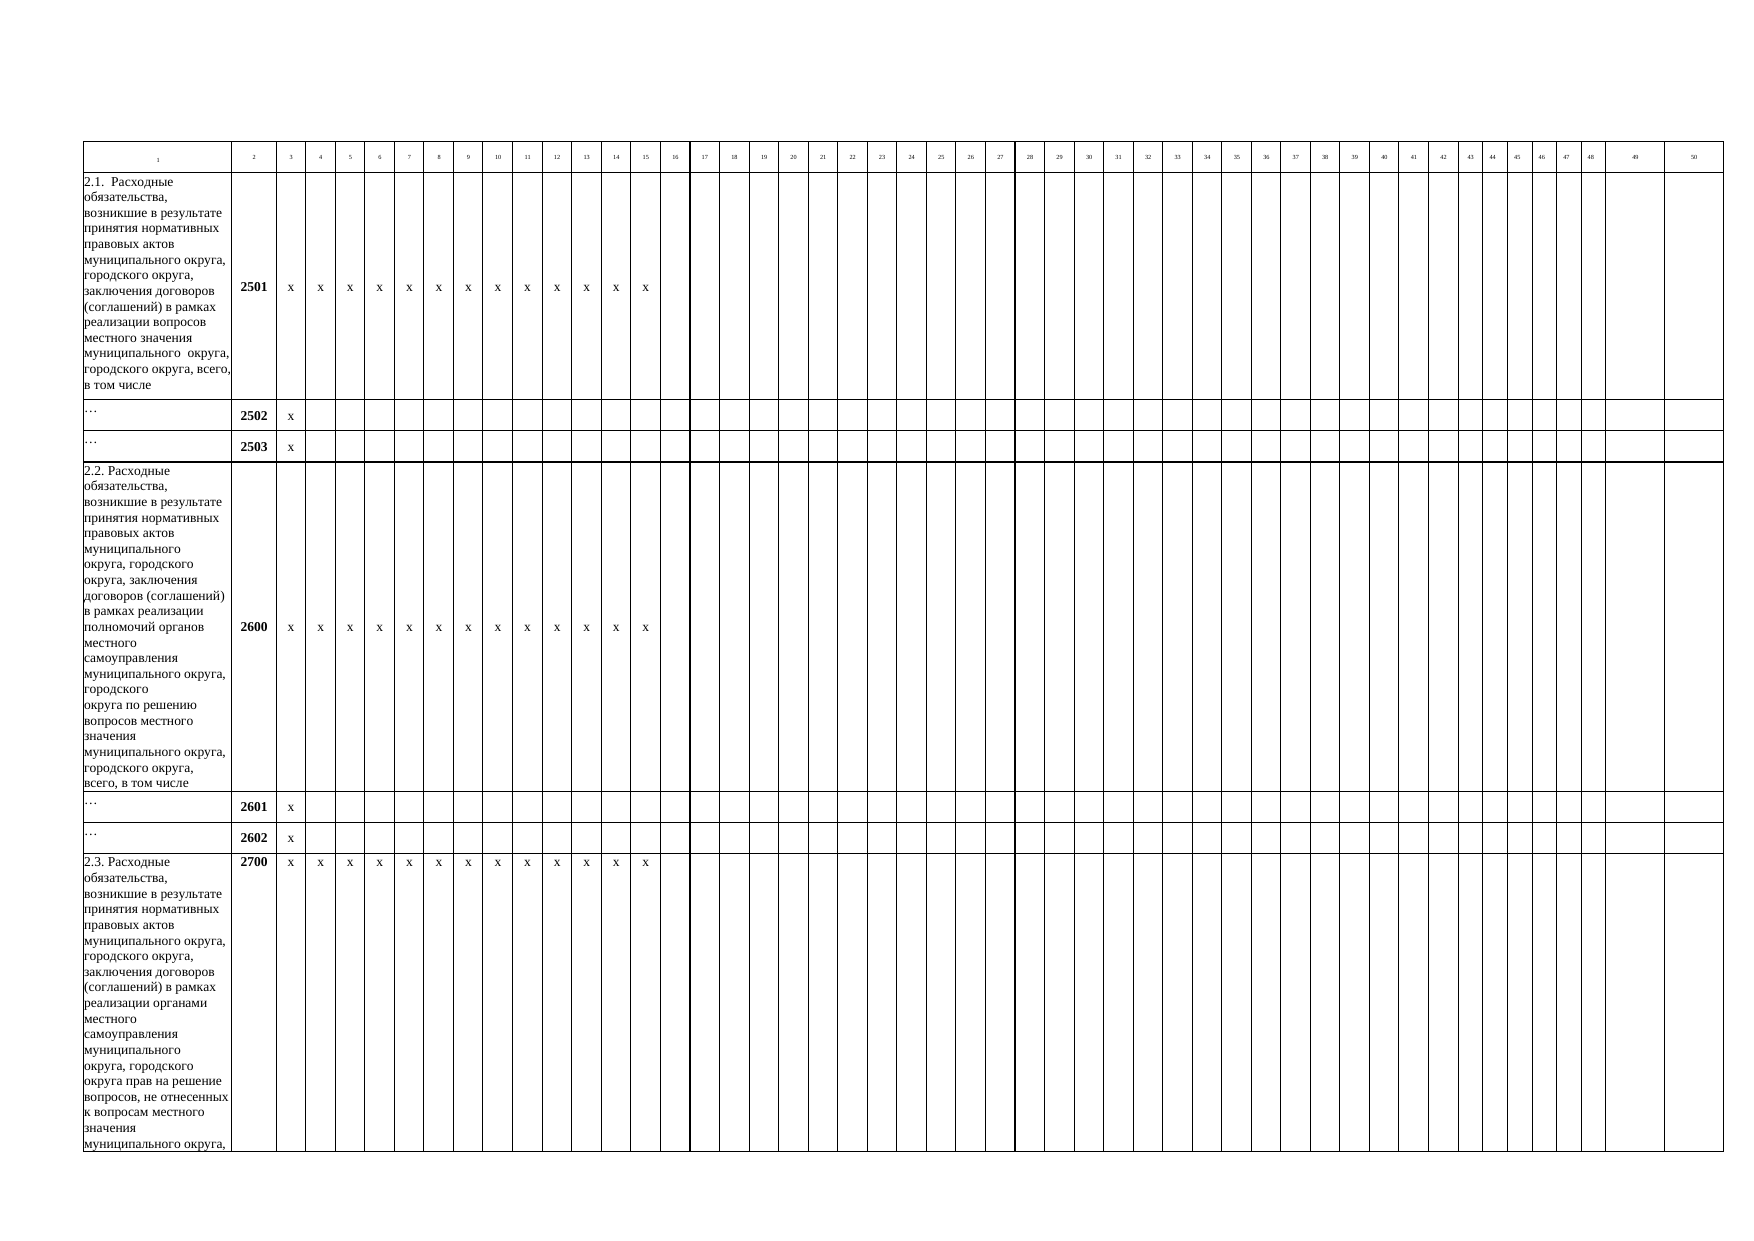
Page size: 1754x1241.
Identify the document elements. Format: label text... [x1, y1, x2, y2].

table_cell [1370, 823, 1398, 853]
table_header 28 [1016, 142, 1044, 172]
table_cell [1370, 400, 1398, 430]
table_cell [1104, 854, 1133, 1151]
table_cell [1252, 173, 1280, 399]
table_cell [1606, 854, 1664, 1151]
table_cell [1045, 823, 1074, 853]
table_cell [809, 463, 837, 791]
table_cell [750, 823, 778, 853]
table_cell [1582, 400, 1605, 430]
table_cell [543, 400, 571, 430]
table_header 47 [1557, 142, 1581, 172]
table_header 30 [1075, 142, 1103, 172]
table_header 31 [1104, 142, 1133, 172]
table_cell х [483, 854, 512, 1151]
table_cell [1163, 463, 1192, 791]
table_cell х [483, 173, 512, 399]
table_cell [395, 400, 423, 430]
table_cell [956, 173, 985, 399]
table_cell [986, 792, 1014, 822]
table_cell [838, 854, 867, 1151]
table_cell [1222, 792, 1251, 822]
table_cell [1340, 431, 1369, 461]
table_header 5 [336, 142, 364, 172]
table_cell [720, 431, 749, 461]
table_cell [779, 792, 808, 822]
table_cell [424, 823, 453, 853]
table_cell х [602, 463, 630, 791]
table_cell [809, 823, 837, 853]
table_cell [1606, 792, 1664, 822]
table_cell [1193, 792, 1221, 822]
table_cell [1281, 463, 1310, 791]
table_cell х [631, 854, 660, 1151]
table_cell [1311, 854, 1339, 1151]
table_cell [1104, 463, 1133, 791]
table_cell [1252, 823, 1280, 853]
table_cell х [543, 854, 571, 1151]
table_header 43 [1459, 142, 1482, 172]
table_cell [750, 463, 778, 791]
table_cell [1075, 792, 1103, 822]
table_cell [513, 823, 542, 853]
table_cell [956, 823, 985, 853]
table_cell [809, 400, 837, 430]
table_cell [1016, 400, 1044, 430]
table_cell [1045, 854, 1074, 1151]
table_cell 2501 [232, 173, 276, 399]
table_cell [986, 400, 1014, 430]
table_cell [691, 463, 719, 791]
table_cell [1533, 792, 1556, 822]
table_cell х [306, 463, 335, 791]
table_cell [897, 463, 926, 791]
table_cell [1582, 173, 1605, 399]
table_cell [927, 400, 955, 430]
table_cell [1483, 823, 1507, 853]
table_cell 2700 [232, 854, 276, 1151]
table_cell [809, 854, 837, 1151]
table_cell [1222, 173, 1251, 399]
table_cell [1340, 823, 1369, 853]
table_cell [1606, 173, 1664, 399]
table_cell [1582, 823, 1605, 853]
table_cell х [454, 463, 482, 791]
table_header 40 [1370, 142, 1398, 172]
table_cell … [84, 431, 231, 461]
table_cell 2.3. Расходные обязательства, возникшие в результате принятия нормативных правовых актов муниципального округа, городского округа, заключения договоров (соглашений) в рамках реализации органами местного самоуправления муниципального округа, городского округа прав на решение вопросов, не отнесенных к вопросам местного значения муниципального округа, [84, 854, 231, 1151]
table_cell [1340, 400, 1369, 430]
table_header 22 [838, 142, 867, 172]
table_header 35 [1222, 142, 1251, 172]
table_cell [572, 400, 601, 430]
table_cell [1340, 173, 1369, 399]
table_cell [720, 173, 749, 399]
table_cell [661, 173, 689, 399]
table_cell [1483, 400, 1507, 430]
table_cell [1163, 400, 1192, 430]
table_cell [336, 400, 364, 430]
table_cell [927, 431, 955, 461]
table_header 21 [809, 142, 837, 172]
table_cell х [572, 173, 601, 399]
table_cell [1163, 792, 1192, 822]
table_cell [720, 400, 749, 430]
table_cell [1557, 792, 1581, 822]
table_cell х [365, 173, 394, 399]
table_cell [661, 463, 689, 791]
table_cell х [454, 173, 482, 399]
table_cell х [543, 463, 571, 791]
table_cell [927, 792, 955, 822]
table_cell [483, 792, 512, 822]
table_cell [1104, 792, 1133, 822]
table_cell [868, 463, 896, 791]
table_cell [1606, 400, 1664, 430]
table_cell [1163, 431, 1192, 461]
table_cell [1429, 173, 1458, 399]
table_cell [1075, 854, 1103, 1151]
table_cell [1222, 823, 1251, 853]
table_cell [927, 173, 955, 399]
table_cell [691, 792, 719, 822]
table_header 50 [1665, 142, 1723, 172]
table_cell [838, 431, 867, 461]
table_header 19 [750, 142, 778, 172]
table_cell [1533, 854, 1556, 1151]
table_cell [1104, 400, 1133, 430]
table_header 24 [897, 142, 926, 172]
table_cell [779, 173, 808, 399]
table_cell [868, 792, 896, 822]
table_cell [1252, 792, 1280, 822]
table_cell х [424, 173, 453, 399]
table_cell [1104, 823, 1133, 853]
table_cell [483, 400, 512, 430]
table_cell [1016, 431, 1044, 461]
table_header 15 [631, 142, 660, 172]
table_cell [1483, 431, 1507, 461]
table_cell [986, 431, 1014, 461]
table_cell [1399, 431, 1428, 461]
table_header 37 [1281, 142, 1310, 172]
table_cell [1508, 463, 1532, 791]
table_cell [809, 792, 837, 822]
table_cell [809, 431, 837, 461]
table_header 25 [927, 142, 955, 172]
table_cell [1508, 823, 1532, 853]
table_header 44 [1483, 142, 1507, 172]
table_cell [336, 823, 364, 853]
table_cell [1311, 431, 1339, 461]
table_cell [1533, 173, 1556, 399]
table_cell [1252, 400, 1280, 430]
table_cell [1459, 823, 1482, 853]
table_header 16 [661, 142, 689, 172]
table_cell [513, 400, 542, 430]
table_cell [956, 792, 985, 822]
table_cell [1134, 854, 1162, 1151]
table_cell [1222, 463, 1251, 791]
table_cell [543, 431, 571, 461]
table_cell [897, 792, 926, 822]
table_cell х [483, 463, 512, 791]
table_cell х [365, 854, 394, 1151]
table_cell [631, 431, 660, 461]
table_cell [1281, 854, 1310, 1151]
table_cell [956, 463, 985, 791]
table_cell [1399, 400, 1428, 430]
table_cell [424, 400, 453, 430]
table_cell х [395, 854, 423, 1151]
table_cell [513, 792, 542, 822]
table_cell [1016, 823, 1044, 853]
table_cell 2.2. Расходные обязательства, возникшие в результате принятия нормативных правовых актов муниципального округа, городского округа, заключения договоров (соглашений) в рамках реализации полномочий органов местного самоуправления муниципального округа, городского округа по решению вопросов местного значения муниципального округа, городского округа, всего, в том числе [84, 463, 231, 791]
table_cell [1665, 854, 1723, 1151]
table_cell [1557, 173, 1581, 399]
table_cell [1508, 400, 1532, 430]
table_cell [1222, 400, 1251, 430]
table_header 8 [424, 142, 453, 172]
table_cell [1606, 823, 1664, 853]
table_cell [1508, 792, 1532, 822]
table_cell х [602, 173, 630, 399]
table_cell [602, 792, 630, 822]
table_cell 2602 [232, 823, 276, 853]
table_cell [897, 173, 926, 399]
table_header 36 [1252, 142, 1280, 172]
table_cell [1429, 400, 1458, 430]
table_cell [691, 400, 719, 430]
table_header 27 [986, 142, 1014, 172]
table_cell [424, 431, 453, 461]
table_cell [1459, 173, 1482, 399]
table_cell … [84, 400, 231, 430]
table_cell х [513, 463, 542, 791]
table_cell [1134, 823, 1162, 853]
table_cell х [631, 463, 660, 791]
table_cell [720, 792, 749, 822]
table_cell [1533, 463, 1556, 791]
table_cell [1665, 792, 1723, 822]
table_cell [1045, 173, 1074, 399]
table_cell [986, 823, 1014, 853]
table_cell [1193, 854, 1221, 1151]
table_cell [1075, 431, 1103, 461]
table_cell [1483, 463, 1507, 791]
table_cell [1370, 463, 1398, 791]
table_header 10 [483, 142, 512, 172]
table_cell х [424, 854, 453, 1151]
table_cell [1104, 173, 1133, 399]
table_cell [691, 173, 719, 399]
table_cell … [84, 792, 231, 822]
table_header 41 [1399, 142, 1428, 172]
table_cell х [277, 823, 305, 853]
table_cell [1163, 823, 1192, 853]
table_cell [1193, 463, 1221, 791]
table_cell [868, 431, 896, 461]
table_cell [1311, 463, 1339, 791]
table_cell [1557, 823, 1581, 853]
table_cell [1557, 400, 1581, 430]
table_cell [1045, 792, 1074, 822]
table_cell [750, 431, 778, 461]
table_cell [1533, 823, 1556, 853]
table_cell х [277, 400, 305, 430]
table_header 1 [84, 142, 231, 172]
table_cell [1134, 400, 1162, 430]
table_cell [454, 400, 482, 430]
table_cell [720, 463, 749, 791]
table_cell [1134, 173, 1162, 399]
table_cell [1582, 854, 1605, 1151]
table_cell [1016, 854, 1044, 1151]
table_cell [1665, 173, 1723, 399]
table_cell х [572, 463, 601, 791]
table_header 23 [868, 142, 896, 172]
table_cell [1459, 792, 1482, 822]
table_cell [1104, 431, 1133, 461]
table_cell х [602, 854, 630, 1151]
table_cell х [336, 463, 364, 791]
table_cell х [306, 854, 335, 1151]
table_cell [1483, 792, 1507, 822]
table_cell 2600 [232, 463, 276, 791]
table_cell [1557, 854, 1581, 1151]
table_cell [1459, 463, 1482, 791]
table_cell [956, 431, 985, 461]
table_cell [1429, 854, 1458, 1151]
table_cell [661, 854, 689, 1151]
table_cell [365, 792, 394, 822]
table_cell [306, 823, 335, 853]
table_cell [543, 792, 571, 822]
table_cell [779, 854, 808, 1151]
table_cell [1459, 854, 1482, 1151]
table_cell [868, 173, 896, 399]
table_cell х [277, 431, 305, 461]
table_cell [543, 823, 571, 853]
table_cell 2503 [232, 431, 276, 461]
table_cell [1075, 463, 1103, 791]
table_header 48 [1582, 142, 1605, 172]
table_cell [1311, 400, 1339, 430]
table_cell [661, 431, 689, 461]
table_cell [1399, 463, 1428, 791]
table_cell х [277, 173, 305, 399]
table_cell [1311, 792, 1339, 822]
table_cell [1311, 823, 1339, 853]
table_cell [661, 400, 689, 430]
table_cell [1533, 400, 1556, 430]
table_cell [1340, 463, 1369, 791]
table_cell [424, 792, 453, 822]
table_header 7 [395, 142, 423, 172]
table_cell [691, 431, 719, 461]
table_cell [720, 854, 749, 1151]
table_cell [1370, 854, 1398, 1151]
table_cell [661, 823, 689, 853]
table_cell [1557, 431, 1581, 461]
table_cell … [84, 823, 231, 853]
table_cell х [543, 173, 571, 399]
table_cell [572, 792, 601, 822]
table_cell [1606, 431, 1664, 461]
table_cell [956, 400, 985, 430]
table_cell [809, 173, 837, 399]
table_cell [868, 400, 896, 430]
table_cell [986, 854, 1014, 1151]
table_cell [454, 823, 482, 853]
table_cell [572, 823, 601, 853]
table_header 12 [543, 142, 571, 172]
table_header 29 [1045, 142, 1074, 172]
table_header 11 [513, 142, 542, 172]
table_cell [691, 823, 719, 853]
table_cell [897, 823, 926, 853]
table_cell [631, 823, 660, 853]
table_cell [602, 431, 630, 461]
table_cell х [277, 854, 305, 1151]
table_cell х [395, 463, 423, 791]
table_cell [336, 431, 364, 461]
table_cell [602, 400, 630, 430]
table_cell [661, 792, 689, 822]
table_cell [1582, 431, 1605, 461]
table_header 38 [1311, 142, 1339, 172]
table_cell [1311, 173, 1339, 399]
table_cell [1075, 400, 1103, 430]
table_cell [1163, 173, 1192, 399]
table_cell [1134, 463, 1162, 791]
table_cell [1370, 173, 1398, 399]
table_cell [750, 400, 778, 430]
table_cell [1045, 400, 1074, 430]
table_cell [1252, 431, 1280, 461]
table_cell [1582, 792, 1605, 822]
table_cell х [513, 854, 542, 1151]
table_cell [365, 431, 394, 461]
table_header 17 [691, 142, 719, 172]
table_cell [1252, 854, 1280, 1151]
table_cell [897, 400, 926, 430]
table_cell [868, 823, 896, 853]
table_cell [1281, 173, 1310, 399]
table_cell [1606, 463, 1664, 791]
table_header 49 [1606, 142, 1664, 172]
table_cell [1557, 463, 1581, 791]
table_cell х [454, 854, 482, 1151]
table_cell [1508, 431, 1532, 461]
table_cell [1459, 431, 1482, 461]
table_cell [1045, 431, 1074, 461]
table_cell [631, 400, 660, 430]
table_cell [1193, 431, 1221, 461]
table_cell х [572, 854, 601, 1151]
table_cell [395, 823, 423, 853]
table_cell [838, 823, 867, 853]
table_cell [838, 400, 867, 430]
table_cell [1429, 463, 1458, 791]
table_cell [897, 431, 926, 461]
table_cell [720, 823, 749, 853]
table_cell [1193, 400, 1221, 430]
table_cell [1222, 431, 1251, 461]
table_cell [927, 854, 955, 1151]
table_cell [838, 792, 867, 822]
table_cell [1665, 823, 1723, 853]
table_cell [1483, 854, 1507, 1151]
table_cell [1193, 823, 1221, 853]
table_cell [1075, 173, 1103, 399]
table_cell [838, 463, 867, 791]
table_cell [1340, 854, 1369, 1151]
table_cell [927, 823, 955, 853]
table_cell [779, 431, 808, 461]
table_cell [1281, 400, 1310, 430]
table_cell [986, 463, 1014, 791]
table_cell [1340, 792, 1369, 822]
table_cell [1459, 400, 1482, 430]
table_cell [838, 173, 867, 399]
table_cell [336, 792, 364, 822]
table_cell [306, 431, 335, 461]
table_cell 2502 [232, 400, 276, 430]
table_cell [631, 792, 660, 822]
table_cell [1399, 792, 1428, 822]
table_cell [1045, 463, 1074, 791]
table_cell [927, 463, 955, 791]
table_cell [1370, 431, 1398, 461]
table_cell [483, 431, 512, 461]
table_header 45 [1508, 142, 1532, 172]
table_cell х [277, 792, 305, 822]
table_cell [1665, 463, 1723, 791]
table_header 13 [572, 142, 601, 172]
table_cell [513, 431, 542, 461]
table_cell х [336, 854, 364, 1151]
table_cell [1281, 431, 1310, 461]
table_cell [986, 173, 1014, 399]
table_cell [956, 854, 985, 1151]
table_header 26 [956, 142, 985, 172]
table_header 14 [602, 142, 630, 172]
table_header 18 [720, 142, 749, 172]
table_cell [1281, 823, 1310, 853]
table_header 33 [1163, 142, 1192, 172]
table_cell [454, 431, 482, 461]
table_cell [1429, 431, 1458, 461]
table_cell [1508, 854, 1532, 1151]
table_header 32 [1134, 142, 1162, 172]
table_cell [483, 823, 512, 853]
table_cell [1193, 173, 1221, 399]
table_cell 2601 [232, 792, 276, 822]
table_cell [750, 792, 778, 822]
table_cell х [631, 173, 660, 399]
table_cell [602, 823, 630, 853]
table_cell [897, 854, 926, 1151]
table_cell [306, 400, 335, 430]
table_cell [1370, 792, 1398, 822]
table_cell [691, 854, 719, 1151]
table_cell [1533, 431, 1556, 461]
table_cell [1163, 854, 1192, 1151]
table_cell [1134, 792, 1162, 822]
table_cell [1016, 792, 1044, 822]
table_header 46 [1533, 142, 1556, 172]
table_cell [1222, 854, 1251, 1151]
table_cell [1399, 173, 1428, 399]
table_header 34 [1193, 142, 1221, 172]
table_cell [1399, 823, 1428, 853]
table_cell [306, 792, 335, 822]
table_cell [1134, 431, 1162, 461]
table_cell [1665, 400, 1723, 430]
table_cell [365, 400, 394, 430]
table_cell х [424, 463, 453, 791]
table_cell [1016, 173, 1044, 399]
table_cell [454, 792, 482, 822]
table_cell [1665, 431, 1723, 461]
table_header 42 [1429, 142, 1458, 172]
table_cell х [277, 463, 305, 791]
table_cell [1483, 173, 1507, 399]
table_cell х [306, 173, 335, 399]
table_cell [750, 854, 778, 1151]
table_cell [779, 823, 808, 853]
table_header 6 [365, 142, 394, 172]
table_cell [395, 792, 423, 822]
table_header 9 [454, 142, 482, 172]
table_cell [1429, 792, 1458, 822]
table_header 4 [306, 142, 335, 172]
table_cell х [365, 463, 394, 791]
table_cell [1281, 792, 1310, 822]
table_cell [1075, 823, 1103, 853]
table_cell х [336, 173, 364, 399]
table_header 3 [277, 142, 305, 172]
table_cell [779, 463, 808, 791]
table_cell [395, 431, 423, 461]
table_cell [1016, 463, 1044, 791]
table_header 39 [1340, 142, 1369, 172]
table_cell [750, 173, 778, 399]
table_header 20 [779, 142, 808, 172]
table_cell [572, 431, 601, 461]
table_cell [868, 854, 896, 1151]
table_cell [1399, 854, 1428, 1151]
table_cell 2.1. Расходные обязательства, возникшие в результате принятия нормативных правовых актов муниципального округа, городского округа, заключения договоров (соглашений) в рамках реализации вопросов местного значения муниципального округа, городского округа, всего, в том числе [84, 173, 231, 399]
table_cell [1508, 173, 1532, 399]
table_cell [365, 823, 394, 853]
table_cell х [395, 173, 423, 399]
table_cell [1582, 463, 1605, 791]
table_cell [779, 400, 808, 430]
table_cell [1429, 823, 1458, 853]
table_header 2 [232, 142, 276, 172]
table_cell х [513, 173, 542, 399]
table_cell [1252, 463, 1280, 791]
